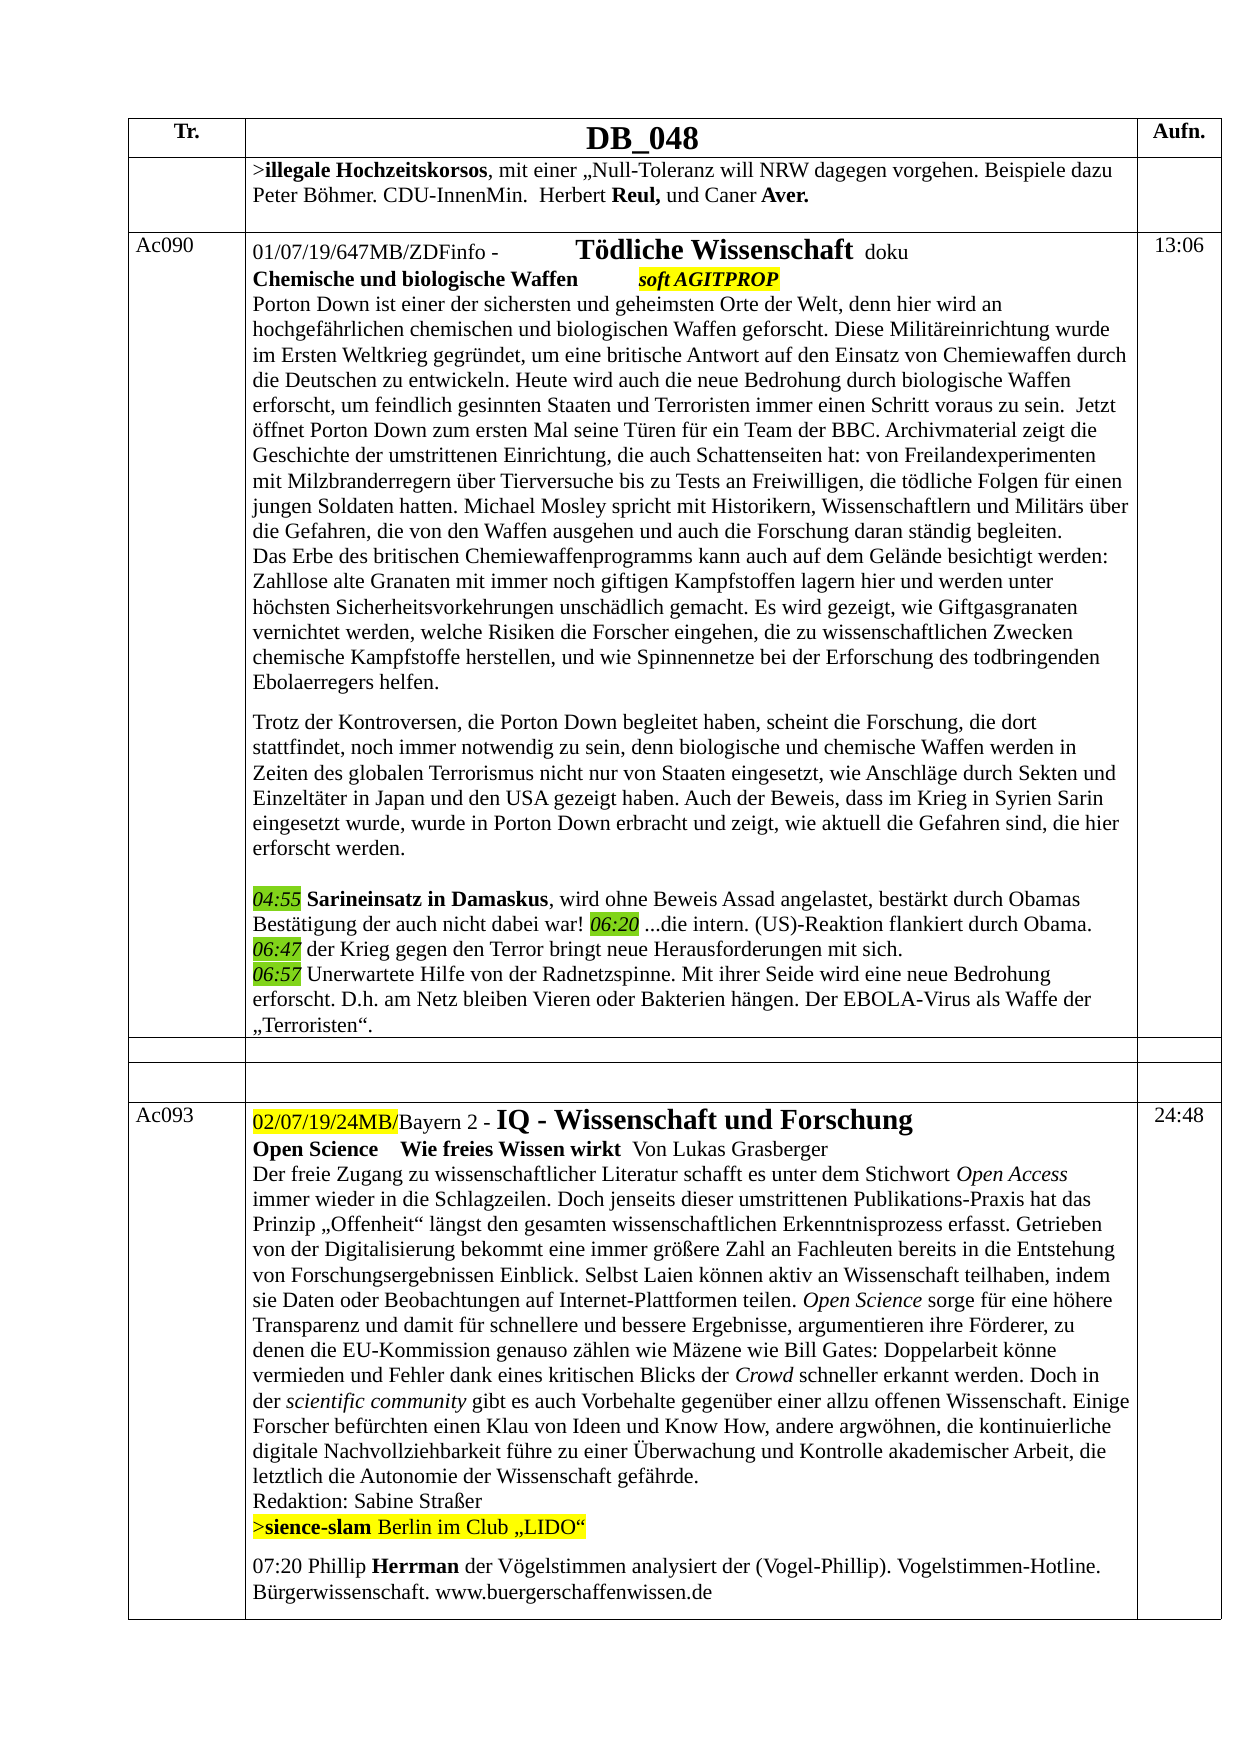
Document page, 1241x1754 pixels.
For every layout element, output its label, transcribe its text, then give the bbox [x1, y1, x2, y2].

table_cell [246, 1063, 1137, 1102]
table_cell >illegale Hochzeitskorsos, mit einer „Null-Toleranz will NRW dagegen vorgehen. Beispiele dazu Peter Böhmer. CDU-InnenMin. Herbert Reul, und Caner Aver. [246, 158, 1137, 232]
table_cell [1138, 1038, 1221, 1062]
table_cell 01/07/19/647MB/ZDFinfo - Tödliche Wissenschaft doku Chemische und biologische Waffen soft AGITPROP Porton Down ist einer der sichersten und geheimsten Orte der Welt, denn hier wird an hochgefährlichen chemischen und biologischen Waffen geforscht. Diese Militäreinrichtung wurde im Ersten Weltkrieg gegründet, um eine britische Antwort auf den Einsatz von Chemiewaffen durch die Deutschen zu entwickeln. Heute wird auch die neue Bedrohung durch biologische Waffen erforscht, um feindlich gesinnten Staaten und Terroristen immer einen Schritt voraus zu sein. Jetzt öffnet Porton Down zum ersten Mal seine Türen für ein Team der BBC. Archivmaterial zeigt die Geschichte der umstrittenen Einrichtung, die auch Schattenseiten hat: von Freilandexperimenten mit Milzbranderregern über Tierversuche bis zu Tests an Freiwilligen, die tödliche Folgen für einen jungen Soldaten hatten. Michael Mosley spricht mit Historikern, Wissenschaftlern und Militärs über die Gefahren, die von den Waffen ausgehen und auch die Forschung daran ständig begleiten. Das Erbe des britischen Chemiewaffenprogramms kann auch auf dem Gelände besichtigt werden: Zahllose alte Granaten mit immer noch giftigen Kampfstoffen lagern hier und werden unter höchsten Sicherheitsvorkehrungen unschädlich gemacht. Es wird gezeigt, wie Giftgasgranaten vernichtet werden, welche Risiken die Forscher eingehen, die zu wissenschaftlichen Zwecken chemische Kampfstoffe herstellen, und wie Spinnennetze bei der Erforschung des todbringenden Ebolaerregers helfen. Trotz der Kontroversen, die Porton Down begleitet haben, scheint die Forschung, die dort stattfindet, noch immer notwendig zu sein, denn biologische und chemische Waffen werden in Zeiten des globalen Terrorismus nicht nur von Staaten eingesetzt, wie Anschläge durch Sekten und Einzeltäter in Japan und den USA gezeigt haben. Auch der Beweis, dass im Krieg in Syrien Sarin eingesetzt wurde, wurde in Porton Down erbracht und zeigt, wie aktuell die Gefahren sind, die hier erforscht werden. 04:55 Sarineinsatz in Damaskus, wird ohne Beweis Assad angelastet, bestärkt durch Obamas Bestätigung der auch nicht dabei war! 06:20 ...die intern. (US)-Reaktion flankiert durch Obama. 06:47 der Krieg gegen den Terror bringt neue Herausforderungen mit sich. 06:57 Unerwartete Hilfe von der Radnetzspinne. Mit ihrer Seide wird eine neue Bedrohung erforscht. D.h. am Netz bleiben Vieren oder Bakterien hängen. Der EBOLA-Virus als Waffe der „Terroristen“. [246, 233, 1137, 1037]
table_header Aufn. [1138, 119, 1221, 157]
table_cell [246, 1038, 1137, 1062]
table_cell Ac093 [129, 1103, 245, 1618]
table_cell Ac090 [129, 233, 245, 1037]
table_header DB_048 [246, 119, 1137, 157]
table_header ­Tr. [129, 119, 245, 157]
table_cell [129, 1038, 245, 1062]
table_cell [129, 158, 245, 232]
table_cell [1138, 158, 1221, 232]
table_cell 02/07/19/24MB/Bayern 2 - IQ - Wissenschaft und Forschung Open Science Wie freies Wissen wirkt Von Lukas Grasberger Der freie Zugang zu wissenschaftlicher Literatur schafft es unter dem Stichwort Open Access immer wieder in die Schlagzeilen. Doch jenseits dieser umstrittenen Publikations-Praxis hat das Prinzip „Offenheit“ längst den gesamten wissenschaftlichen Erkenntnisprozess erfasst. Getrieben von der Digitalisierung bekommt eine immer größere Zahl an Fachleuten bereits in die Entstehung von Forschungsergebnissen Einblick. Selbst Laien können aktiv an Wissenschaft teilhaben, indem sie Daten oder Beobachtungen auf Internet-Plattformen teilen. Open Science sorge für eine höhere Transparenz und damit für schnellere und bessere Ergebnisse, argumentieren ihre Förderer, zu denen die EU-Kommission genauso zählen wie Mäzene wie Bill Gates: Doppelarbeit könne vermieden und Fehler dank eines kritischen Blicks der Crowd schneller erkannt werden. Doch in der scientific community gibt es auch Vorbehalte gegenüber einer allzu offenen Wissenschaft. Einige Forscher befürchten einen Klau von Ideen und Know How, andere argwöhnen, die kontinuierliche digitale Nachvollziehbarkeit führe zu einer Überwachung und Kontrolle akademischer Arbeit, die letztlich die Autonomie der Wissenschaft gefährde. Redaktion: Sabine Straßer >sience-slam Berlin im Club „LIDO“ 07:20 Phillip Herrman der Vögelstimmen analysiert der (Vogel-Phillip). Vogelstimmen-Hotline. Bürgerwissenschaft. www.buergerschaffenwissen.de [246, 1103, 1137, 1618]
table_cell [129, 1063, 245, 1102]
table_cell 24:48 [1138, 1103, 1221, 1618]
table_cell [1138, 1063, 1221, 1102]
table_cell 13:06 [1138, 233, 1221, 1037]
